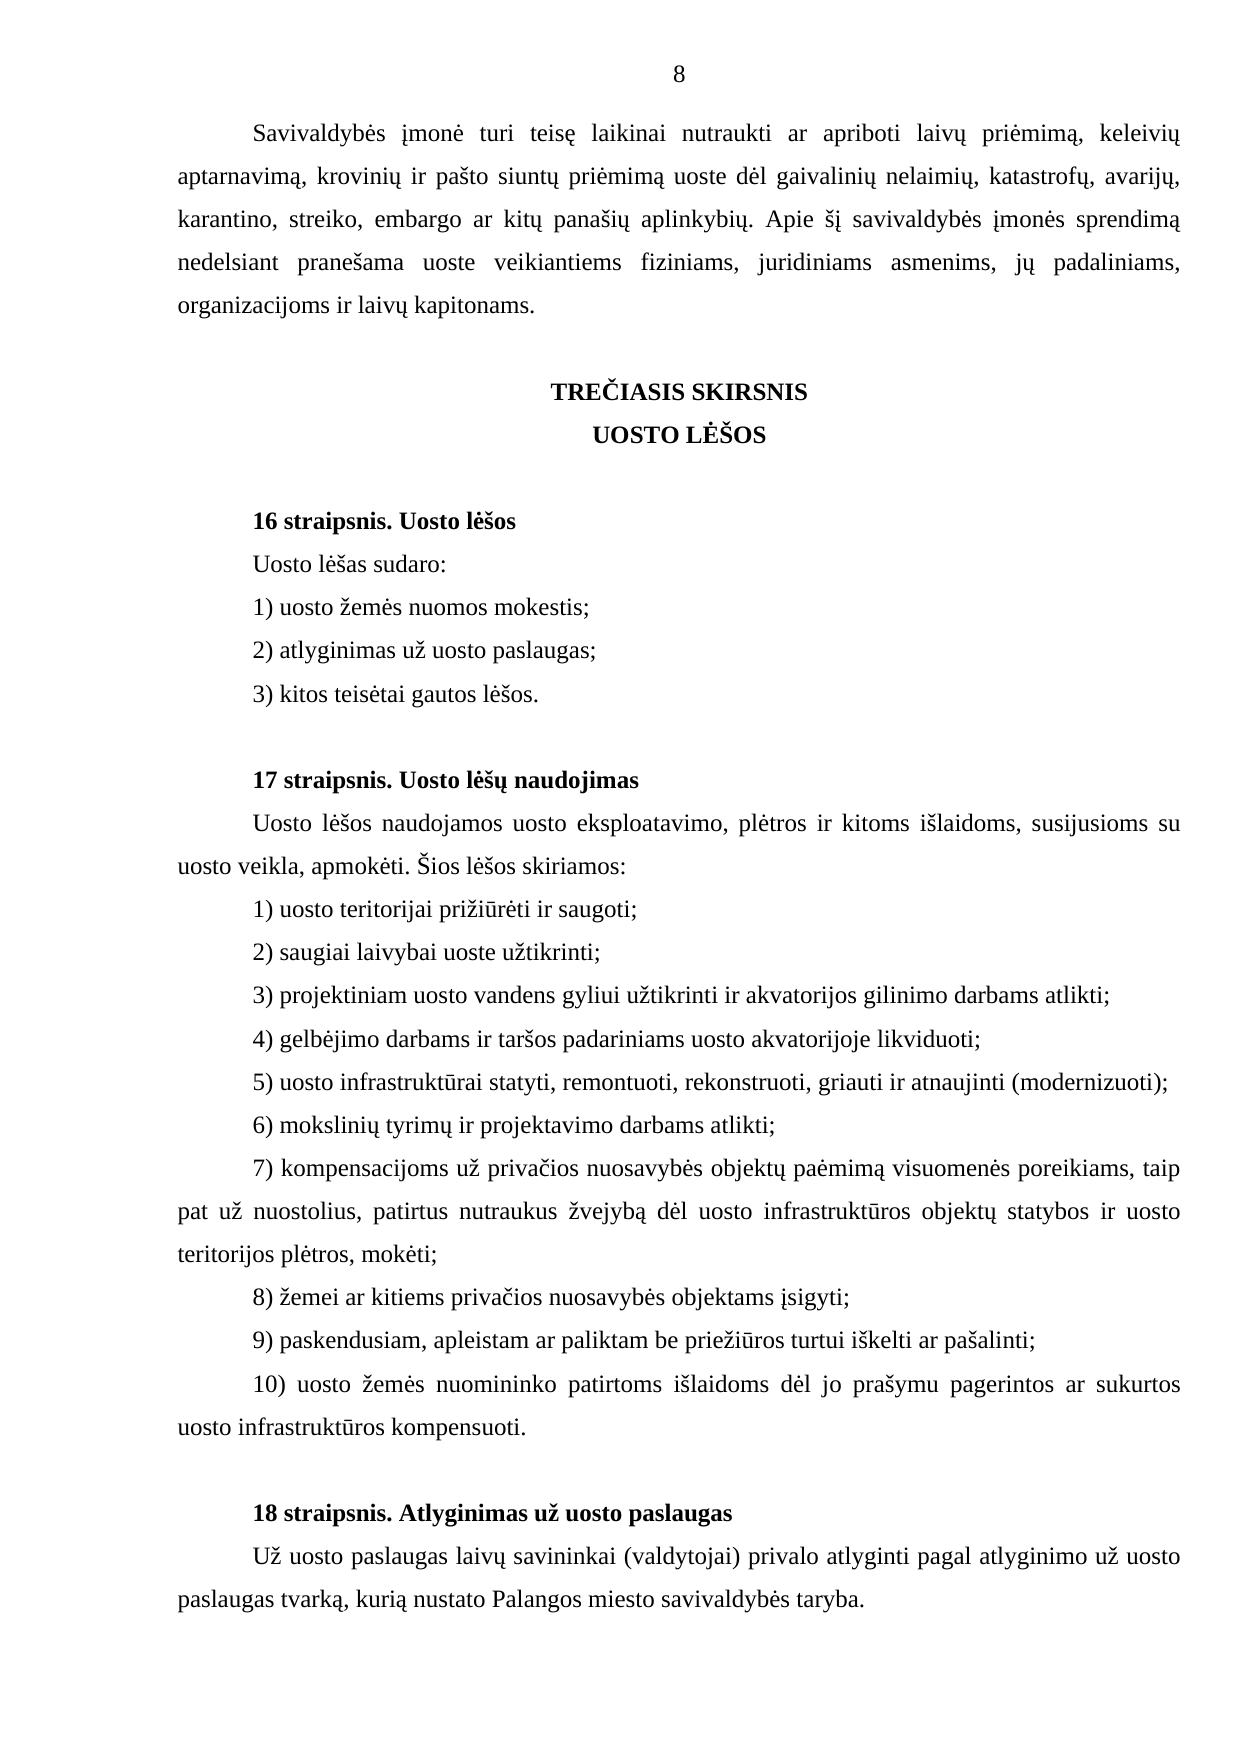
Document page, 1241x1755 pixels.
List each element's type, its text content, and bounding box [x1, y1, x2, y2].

text 10) uosto žemės nuomininko patirtoms išlaidoms dėl jo prašymu pagerintos ar sukurtos uosto infrastruktūros kompensuoti. [177, 1369, 1181, 1441]
text 3) projektiniam uosto vandens gyliui užtikrinti ir akvatorijos gilinimo darbams atlikti; [177, 981, 1181, 1009]
text Už uosto paslaugas laivų savininkai (valdytojai) privalo atlyginti pagal atlyginimo už uosto paslaugas tvarką, kurią nustato Palangos miesto savivaldybės taryba. [177, 1541, 1181, 1613]
text 7) kompensacijoms už privačios nuosavybės objektų paėmimą visuomenės poreikiams, taip pat už nuostolius, patirtus nutraukus žvejybą dėl uosto infrastruktūros objektų statybos ir uosto teritorijos plėtros, mokėti; [177, 1153, 1181, 1268]
text UOSTO LĖŠOS [177, 420, 1181, 449]
text 16 straipsnis. Uosto lėšos [177, 506, 1181, 535]
text 1) uosto teritorijai prižiūrėti ir saugoti; [177, 894, 1181, 923]
text Uosto lėšas sudaro: [177, 549, 1181, 578]
text 2) saugiai laivybai uoste užtikrinti; [177, 937, 1181, 966]
text 18 straipsnis. Atlyginimas už uosto paslaugas [177, 1498, 1181, 1527]
text 8) žemei ar kitiems privačios nuosavybės objektams įsigyti; [177, 1282, 1181, 1311]
text 17 straipsnis. Uosto lėšų naudojimas [177, 765, 1181, 794]
text Savivaldybės įmonė turi teisę laikinai nutraukti ar apriboti laivų priėmimą, keleivių aptarnavimą, krovinių ir pašto siuntų priėmimą uoste dėl gaivalinių nelaimių, katastrofų, avarijų, karantino, streiko, embargo ar kitų panašių aplinkybių. Apie šį savivaldybės įmonės sprendimą nedelsiant pranešama uoste veikiantiems fiziniams, juridiniams asmenims, jų padaliniams, organizacijoms ir laivų kapitonams. [177, 118, 1181, 319]
text Uosto lėšos naudojamos uosto eksploatavimo, plėtros ir kitoms išlaidoms, susijusioms su uosto veikla, apmokėti. Šios lėšos skiriamos: [177, 808, 1181, 880]
text TREČIASIS SKIRSNIS [177, 377, 1181, 406]
text 2) atlyginimas už uosto paslaugas; [177, 636, 1181, 664]
text 3) kitos teisėtai gautos lėšos. [177, 679, 1181, 707]
text 4) gelbėjimo darbams ir taršos padariniams uosto akvatorijoje likviduoti; [177, 1024, 1181, 1052]
text 5) uosto infrastruktūrai statyti, remontuoti, rekonstruoti, griauti ir atnaujinti (modernizuoti); [177, 1067, 1181, 1096]
text 6) mokslinių tyrimų ir projektavimo darbams atlikti; [177, 1110, 1181, 1139]
text 1) uosto žemės nuomos mokestis; [177, 592, 1181, 621]
text 9) paskendusiam, apleistam ar paliktam be priežiūros turtui iškelti ar pašalinti; [177, 1326, 1181, 1354]
